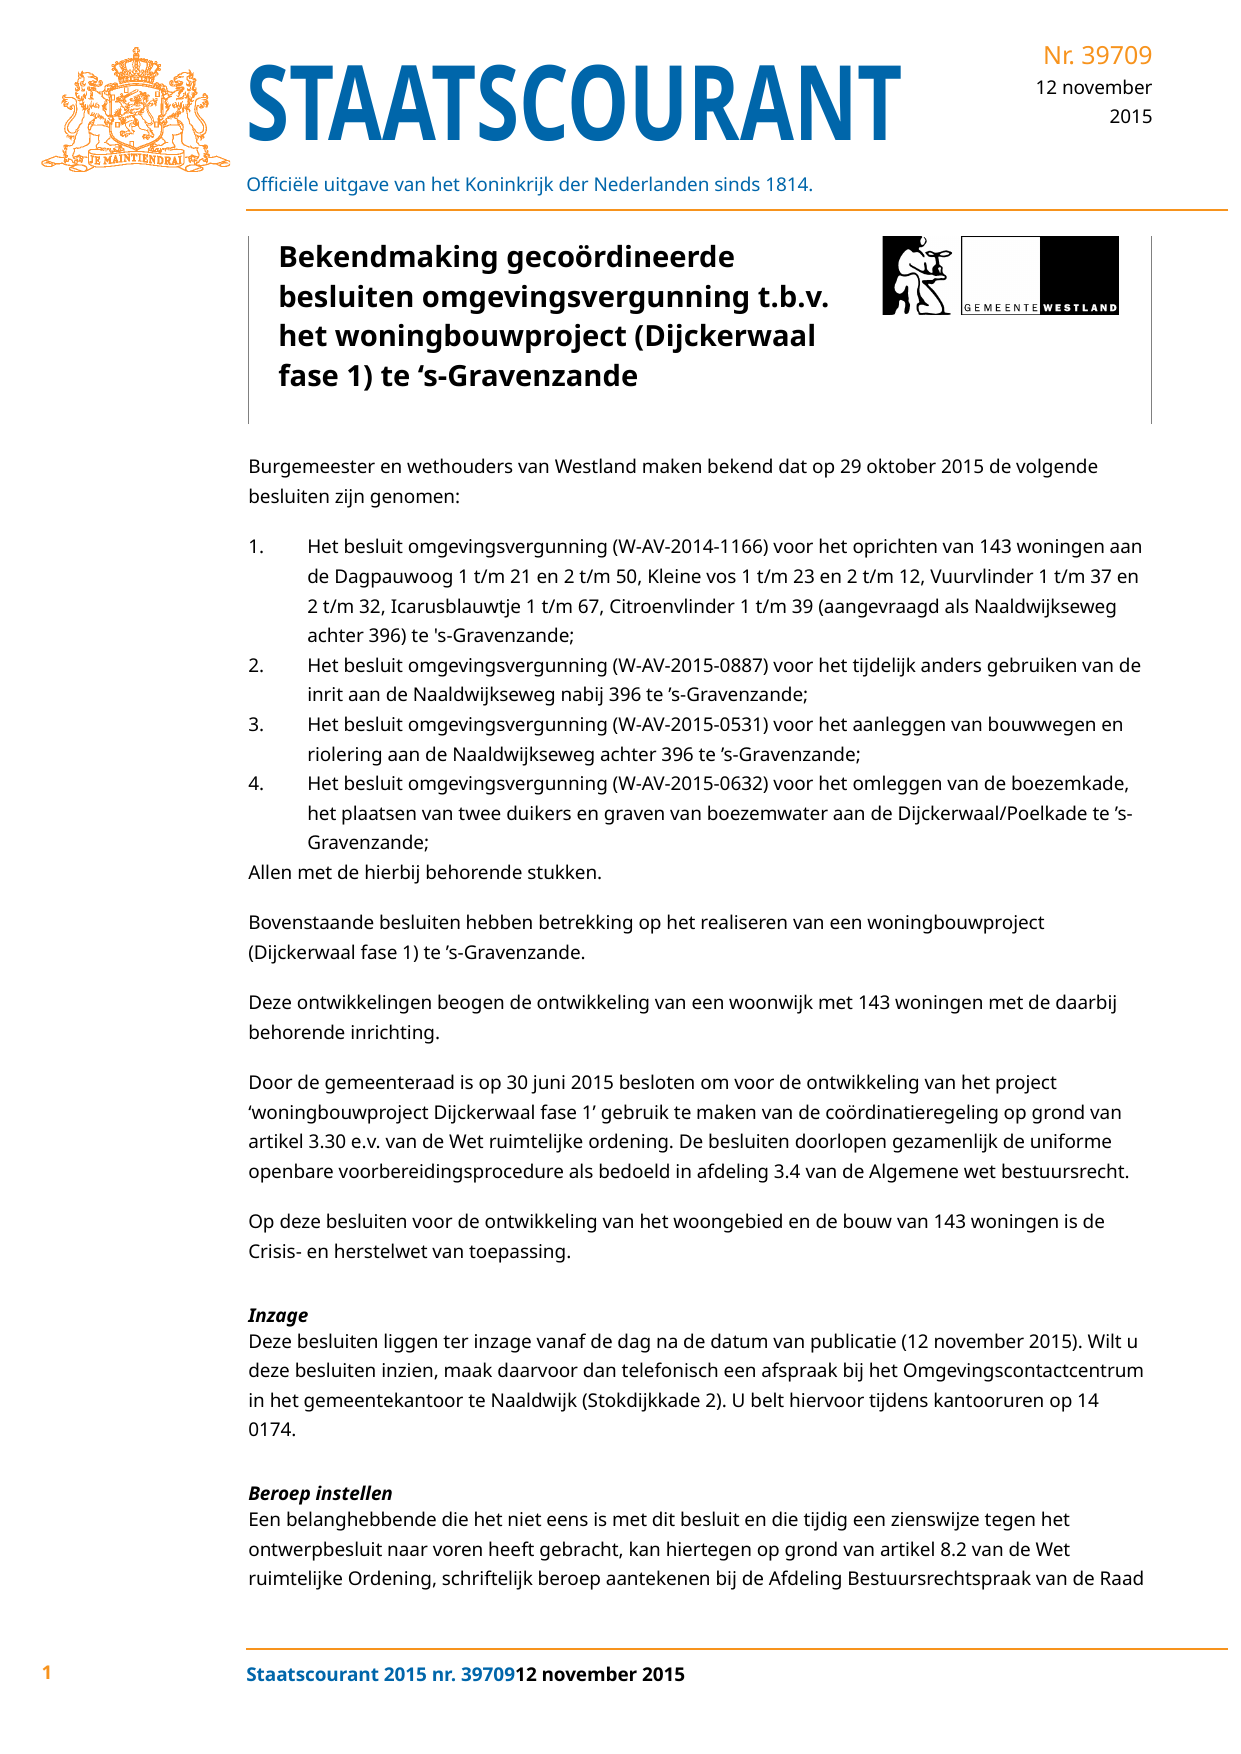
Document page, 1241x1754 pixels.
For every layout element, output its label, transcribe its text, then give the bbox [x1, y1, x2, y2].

table_header [850, 236, 1151, 424]
text Deze besluiten liggen ter inzage vanaf de dag na de datum van publicatie (12 november 2015). Wilt u deze besluiten inzien, maak daarvoor dan telefonisch een afspraak bij het Omgevingscontactcentrum in het gemeentekantoor te Naaldwijk (Stokdijkkade 2). U belt hiervoor tijdens kantooruren op 14 0174. [248, 1328, 1152, 1442]
list Het besluit omgevingsvergunning (W-AV-2015-0632) voor het omleggen van de boezemkade, het plaatsen van twee duikers en graven van boezemwater aan de Dijckerwaal/Poelkade te ’s-Gravenzande; [248, 770, 1152, 855]
text Een belanghebbende die het niet eens is met dit besluit en die tijdig een zienswijze tegen het ontwerpbesluit naar voren heeft gebracht, kan hiertegen op grond van artikel 8.2 van de Wet ruimtelijke Ordening, schriftelijk beroep aantekenen bij de Afdeling Bestuursrechtspraak van de Raad [248, 1506, 1152, 1591]
list Het besluit omgevingsvergunning (W-AV-2015-0887) voor het tijdelijk anders gebruiken van de inrit aan de Naaldwijkseweg nabij 396 te ’s-Gravenzande; [248, 652, 1152, 707]
text Allen met de hierbij behorende stukken. [248, 859, 1152, 885]
text Burgemeester en wethouders van Westland maken bekend dat op 29 oktober 2015 de volgende besluiten zijn genomen: [248, 454, 1152, 509]
table_header Bekendmaking gecoördineerde besluiten omgevingsvergunning t.b.v. het woningbouwproject (Dijckerwaal fase 1) te ‘s-Gravenzande [249, 236, 850, 424]
text Bovenstaande besluiten hebben betrekking op het realiseren van een woningbouwproject (Dijckerwaal fase 1) te ’s-Gravenzande. [248, 909, 1152, 965]
text Inzage [248, 1302, 1152, 1328]
text Op deze besluiten voor de ontwikkeling van het woongebied en de bouw van 143 woningen is de Crisis- en herstelwet van toepassing. [248, 1209, 1152, 1264]
picture [882, 236, 1119, 315]
list Het besluit omgevingsvergunning (W-AV-2015-0531) voor het aanleggen van bouwwegen en riolering aan de Naaldwijkseweg achter 396 te ’s-Gravenzande; [248, 711, 1152, 766]
text Deze ontwikkelingen beogen de ontwikkeling van een woonwijk met 143 woningen met de daarbij behorende inrichting. [248, 989, 1152, 1045]
list Het besluit omgevingsvergunning (W-AV-2014-1166) voor het oprichten van 143 woningen aan de Dagpauwoog 1 t/m 21 en 2 t/m 50, Kleine vos 1 t/m 23 en 2 t/m 12, Vuurvlinder 1 t/m 37 en 2 t/m 32, Icarusblauwtje 1 t/m 67, Citroenvlinder 1 t/m 39 (aangevraagd als Naaldwijkseweg achter 396) te 's-Gravenzande; [248, 534, 1152, 648]
picture [41, 47, 231, 172]
text Beroep instellen [248, 1481, 1152, 1506]
text Door de gemeenteraad is op 30 juni 2015 besloten om voor de ontwikkeling van het project ‘woningbouwproject Dijckerwaal fase 1’ gebruik te maken van de coördinatieregeling op grond van artikel 3.30 e.v. van de Wet ruimtelijke ordening. De besluiten doorlopen gezamenlijk de uniforme openbare voorbereidingsprocedure als bedoeld in afdeling 3.4 van de Algemene wet bestuursrecht. [248, 1069, 1152, 1184]
